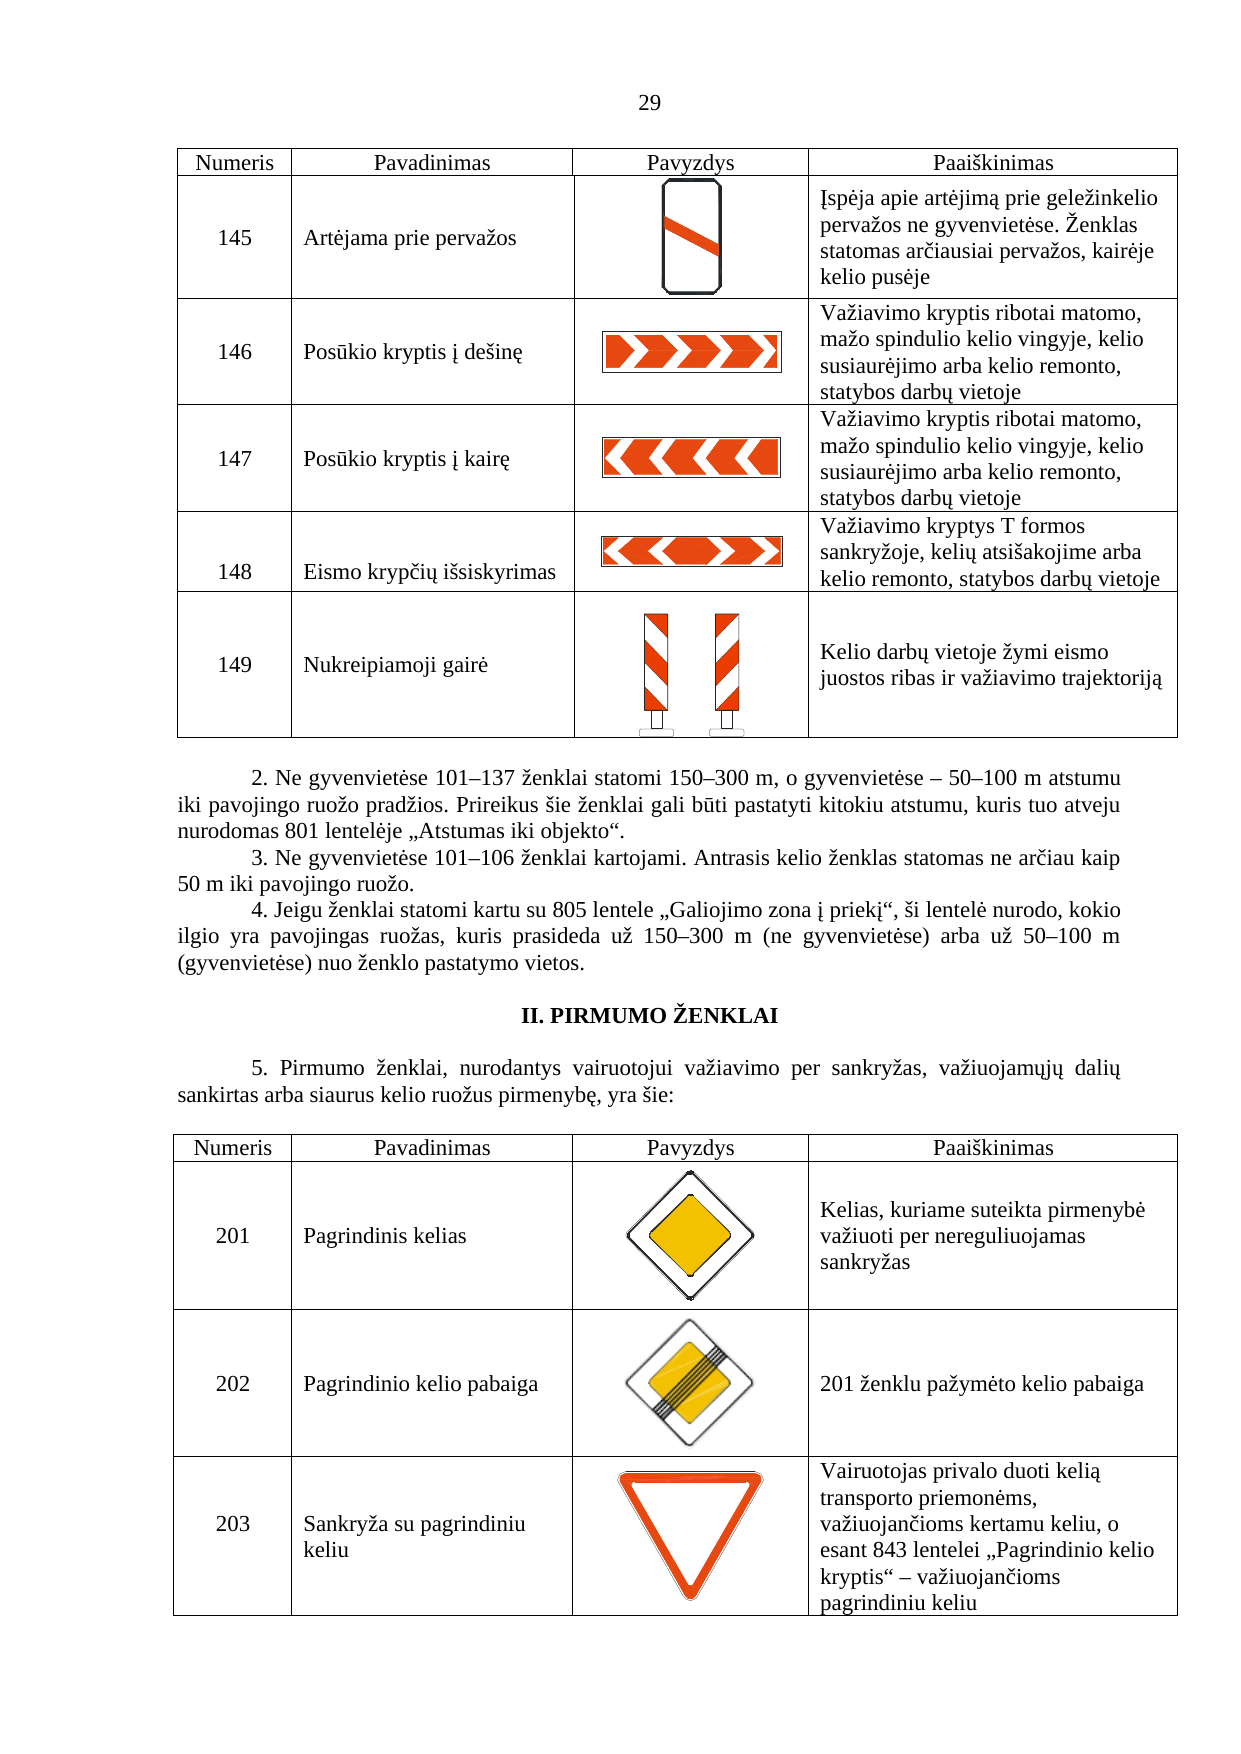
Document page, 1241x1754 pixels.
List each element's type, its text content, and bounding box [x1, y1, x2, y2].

table_cell Važiavimo kryptys T formos sankryžoje, kelių atsišakojime arba kelio remonto, statybos darbų vietoje [809, 512, 1177, 591]
table_cell Eismo krypčių išsiskyrimas [292, 512, 574, 591]
table_cell 146 [178, 299, 291, 404]
table_cell [575, 405, 808, 511]
table_cell [575, 176, 808, 298]
table_header Pavyzdys [573, 1135, 808, 1161]
table_cell Važiavimo kryptis ribotai matomo, mažo spindulio kelio vingyje, kelio susiaurėjimo arba kelio remonto, statybos darbų vietoje [809, 405, 1177, 511]
table_cell Nukreipiamoji gairė [292, 592, 574, 737]
table_cell Sankryža su pagrindiniu keliu [292, 1457, 572, 1615]
table_cell 201 [174, 1162, 291, 1308]
table_cell Pagrindinis kelias [292, 1162, 572, 1308]
table_cell [722, 711, 732, 728]
table_cell Vairuotojas privalo duoti kelią transporto priemonėms, važiuojančioms kertamu keliu, o esant 843 lentelei „Pagrindinio kelio kryptis“ – važiuojančioms pagrindiniu keliu [809, 1457, 1177, 1615]
table_cell 203 [174, 1457, 291, 1615]
table_cell 149 [178, 592, 291, 737]
table_cell Važiavimo kryptis ribotai matomo, mažo spindulio kelio vingyje, kelio susiaurėjimo arba kelio remonto, statybos darbų vietoje [809, 299, 1177, 404]
text 2. Ne gyvenvietėse 101–137 ženklai statomi 150–300 m, o gyvenvietėse – 50–100 m atstumu iki pavojingo ruožo pradžios. Prireikus šie ženklai gali būti pastatyti kitokiu atstumu, kuris tuo atveju nurodomas 801 lentelėje „Atstumas iki objekto“. [177, 764, 1122, 843]
table_cell [573, 1310, 808, 1456]
table_cell 201 ženklu pažymėto kelio pabaiga [809, 1310, 1177, 1456]
text 5. Pirmumo ženklai, nurodantys vairuotojui važiavimo per sankryžas, važiuojamųjų dalių sankirtas arba siaurus kelio ruožus pirmenybę, yra šie: [177, 1054, 1122, 1107]
table_header Paaiškinimas [809, 1135, 1177, 1161]
table_cell Artėjama prie pervažos [292, 176, 574, 298]
table_cell [575, 512, 808, 591]
table_cell 202 [174, 1310, 291, 1456]
table_header Pavadinimas [292, 149, 572, 175]
table_header Pavadinimas [292, 1135, 572, 1161]
table_header Numeris [178, 149, 291, 175]
table_cell [575, 592, 808, 737]
table_cell Kelio darbų vietoje žymi eismo juostos ribas ir važiavimo trajektoriją [809, 592, 1177, 737]
table_cell 145 [178, 176, 291, 298]
table_cell [645, 664, 667, 708]
table_cell [716, 617, 738, 661]
table_cell [652, 711, 662, 728]
subtitle II. Pirmumo ženklai [177, 1002, 1122, 1028]
table_cell [716, 665, 738, 708]
table_cell Kelias, kuriame suteikta pirmenybė važiuoti per nereguliuojamas sankryžas [809, 1162, 1177, 1308]
table_cell 147 [178, 405, 291, 511]
table_cell 148 [178, 512, 291, 591]
table_cell Posūkio kryptis į kairę [292, 405, 574, 511]
text 3. Ne gyvenvietėse 101–106 ženklai kartojami. Antrasis kelio ženklas statomas ne arčiau kaip 50 m iki pavojingo ruožo. [177, 843, 1122, 896]
table_cell [573, 1457, 808, 1615]
table_header Paaiškinimas [809, 149, 1177, 175]
table_header Pavyzdys [573, 149, 808, 175]
table_cell Posūkio kryptis į dešinę [292, 299, 574, 404]
table_cell [645, 616, 667, 661]
table_header Numeris [174, 1135, 291, 1161]
table_cell Pagrindinio kelio pabaiga [292, 1310, 572, 1456]
table_cell [640, 730, 673, 736]
table_cell [710, 730, 743, 736]
table_cell [573, 1162, 808, 1308]
table_cell Įspėja apie artėjimą prie geležinkelio pervažos ne gyvenvietėse. Ženklas statomas arčiausiai pervažos, kairėje kelio pusėje [809, 176, 1177, 298]
table_cell [575, 299, 808, 404]
text 4. Jeigu ženklai statomi kartu su 805 lentele „Galiojimo zona į priekį“, ši lentelė nurodo, kokio ilgio yra pavojingas ruožas, kuris prasideda už 150–300 m (ne gyvenvietėse) arba už 50–100 m (gyvenvietėse) nuo ženklo pastatymo vietos. [177, 896, 1122, 975]
